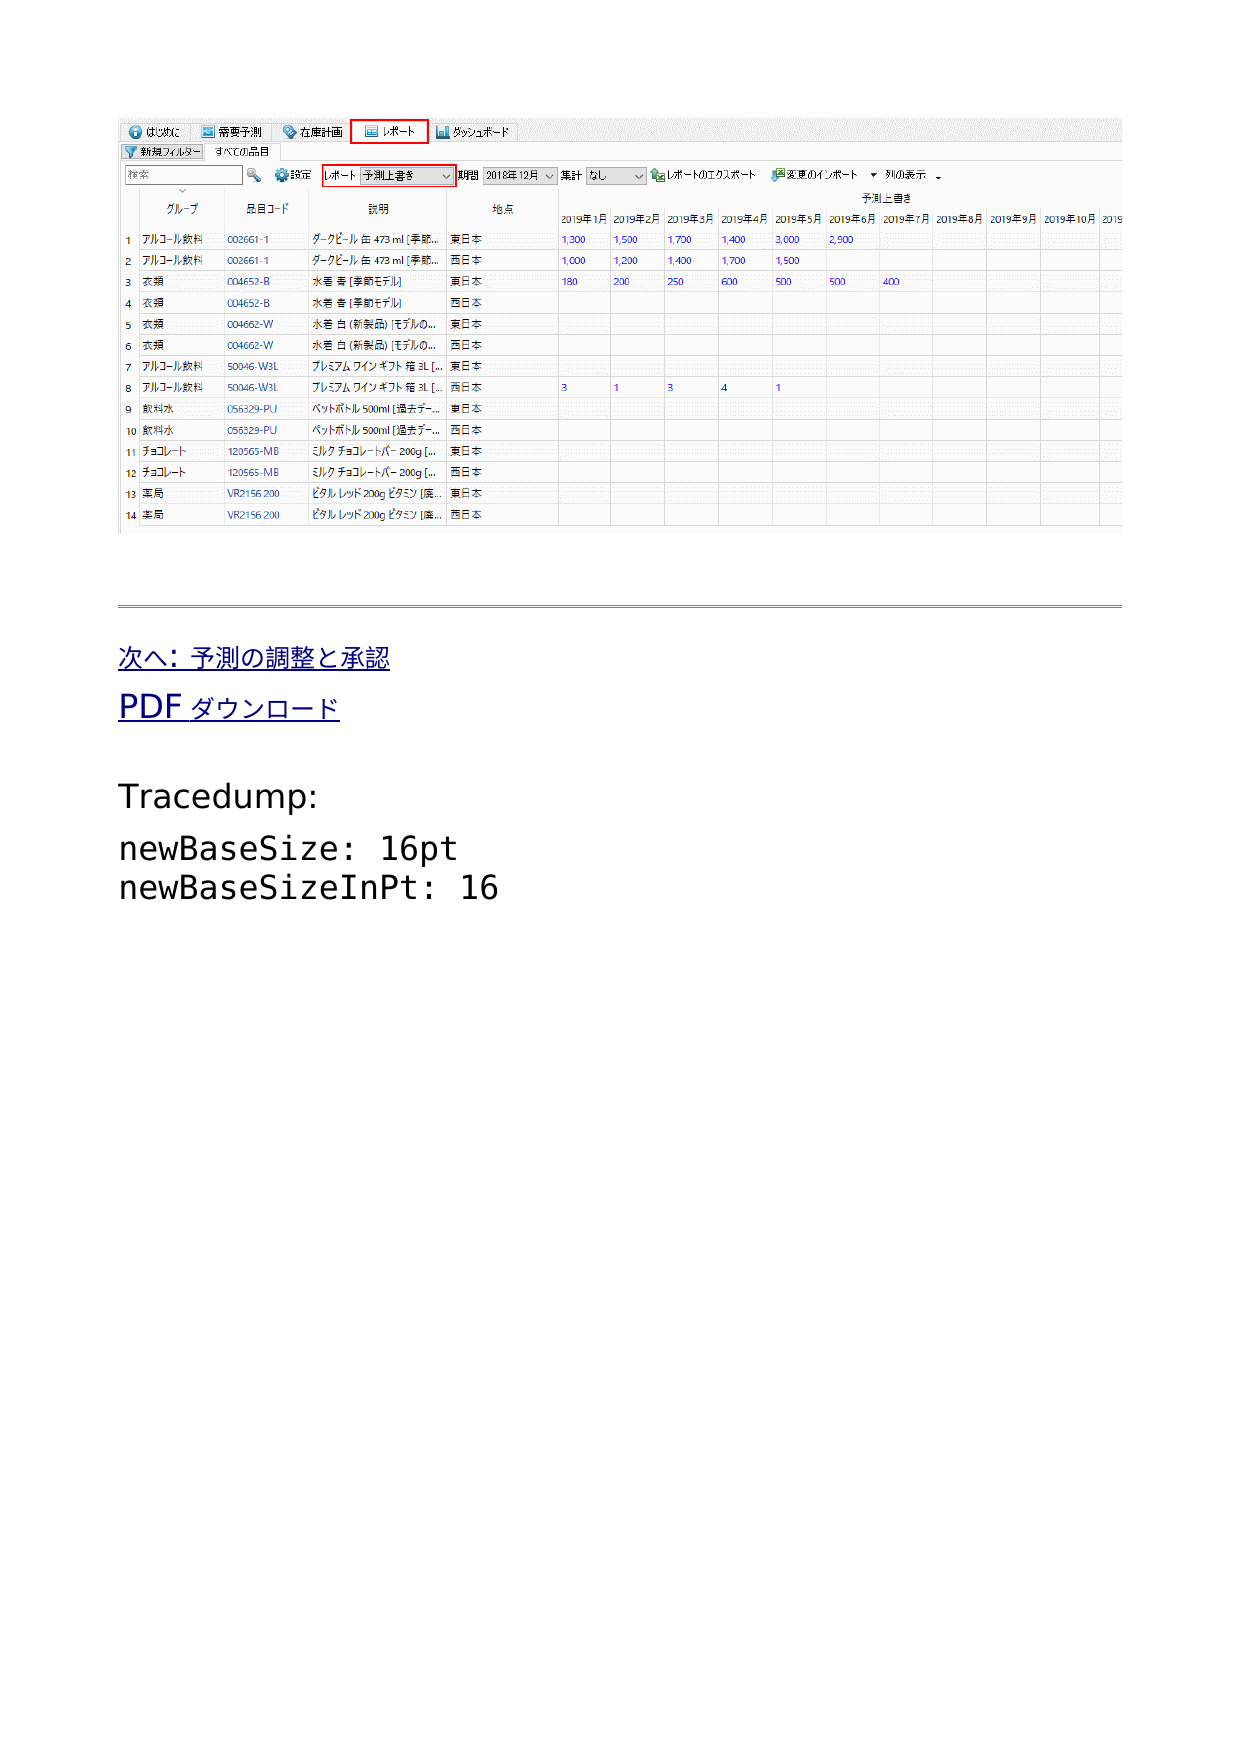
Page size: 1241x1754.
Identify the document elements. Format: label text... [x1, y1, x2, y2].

text PDFダウンロード [118, 688, 1122, 727]
text newBaseSize: 16pt newBaseSizeInPt: 16 [118, 829, 1122, 907]
text 次へ: 予測の調整と承認 [118, 636, 1122, 675]
text Tracedump: [118, 739, 1122, 817]
picture [118, 118, 1123, 534]
